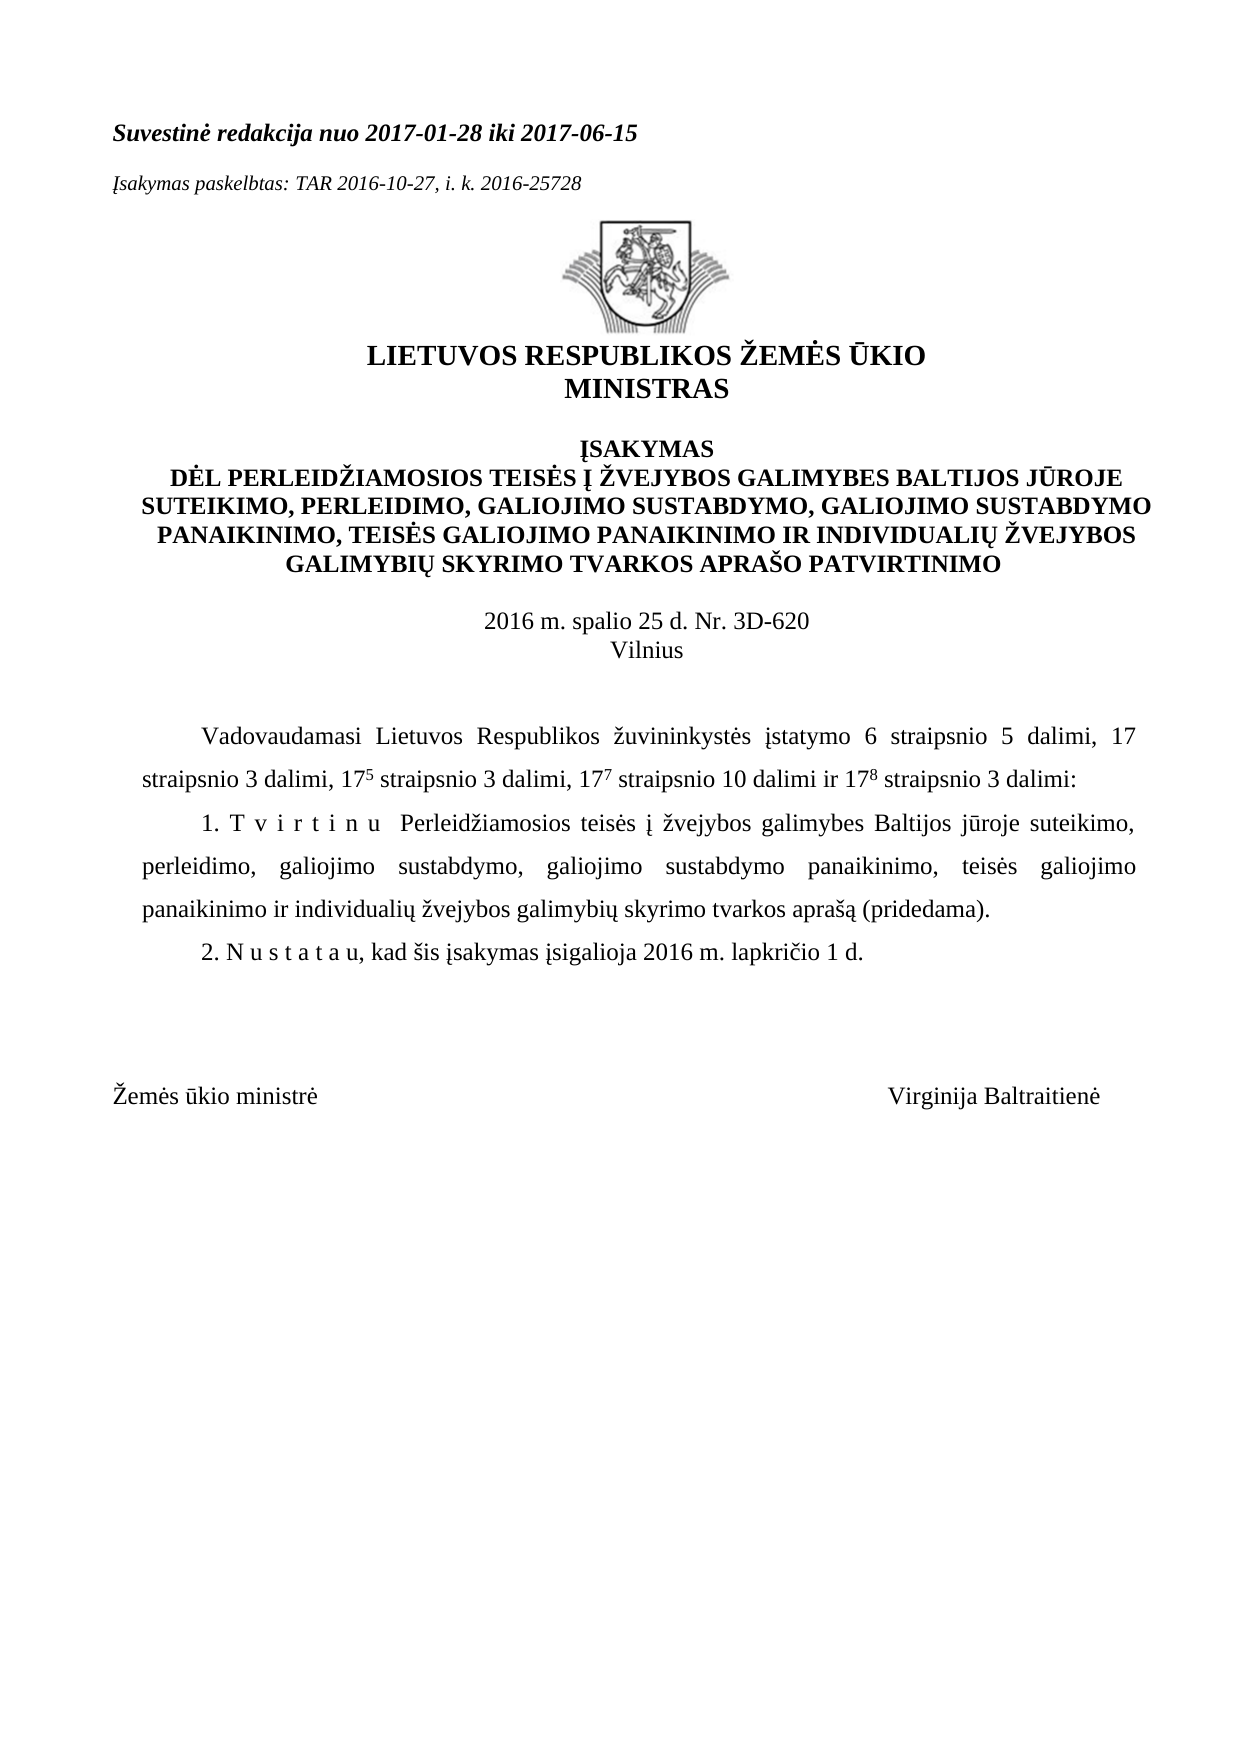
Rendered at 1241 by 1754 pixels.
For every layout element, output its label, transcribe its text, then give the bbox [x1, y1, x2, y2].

text 2. N u s t a t a u, kad šis įsakymas įsigalioja 2016 m. lapkričio 1 d. [142, 937, 1137, 966]
text MINISTRAS [112, 372, 1181, 405]
text Vilnius [112, 635, 1181, 664]
text Žemės ūkio ministrė Virginija Baltraitienė [112, 1081, 1181, 1109]
text 2016 m. spalio 25 d. Nr. 3D-620 [112, 606, 1181, 635]
text DĖL PERLEIDŽIAMOSIOS TEISĖS Į ŽVEJYBOS GALIMYBES BALTIJOS JŪROJE SUTEIKIMO, PERLEIDIMO, GALIOJIMO SUSTABDYMO, GALIOJIMO SUSTABDYMO PANAIKINIMO, TEISĖS GALIOJIMO PANAIKINIMO IR INDIVIDUALIŲ ŽVEJYBOS GALIMYBIŲ SKYRIMO TVARKOS APRAŠO PATVIRTINIMO [112, 463, 1181, 578]
text Įsakymas paskelbtas: TAR 2016-10-27, i. k. 2016-25728 [112, 171, 1181, 195]
text Suvestinė redakcija nuo 2017-01-28 iki 2017-06-15 [112, 118, 1181, 147]
text ĮSAKYMAS [112, 434, 1181, 463]
text Vadovaudamasi Lietuvos Respublikos žuvininkystės įstatymo 6 straipsnio 5 dalimi, 17 straipsnio 3 dalimi, 175 straipsnio 3 dalimi, 177 straipsnio 10 dalimi ir 178 straipsnio 3 dalimi: [142, 721, 1137, 793]
text 1. T v i r t i n u Perleidžiamosios teisės į žvejybos galimybes Baltijos jūroje suteikimo, perleidimo, galiojimo sustabdymo, galiojimo sustabdymo panaikinimo, teisės galiojimo panaikinimo ir individualių žvejybos galimybių skyrimo tvarkos aprašą (pridedama). [142, 808, 1137, 923]
text LIETUVOS RESPUBLIKOS ŽEMĖS ŪKIO [112, 338, 1181, 372]
